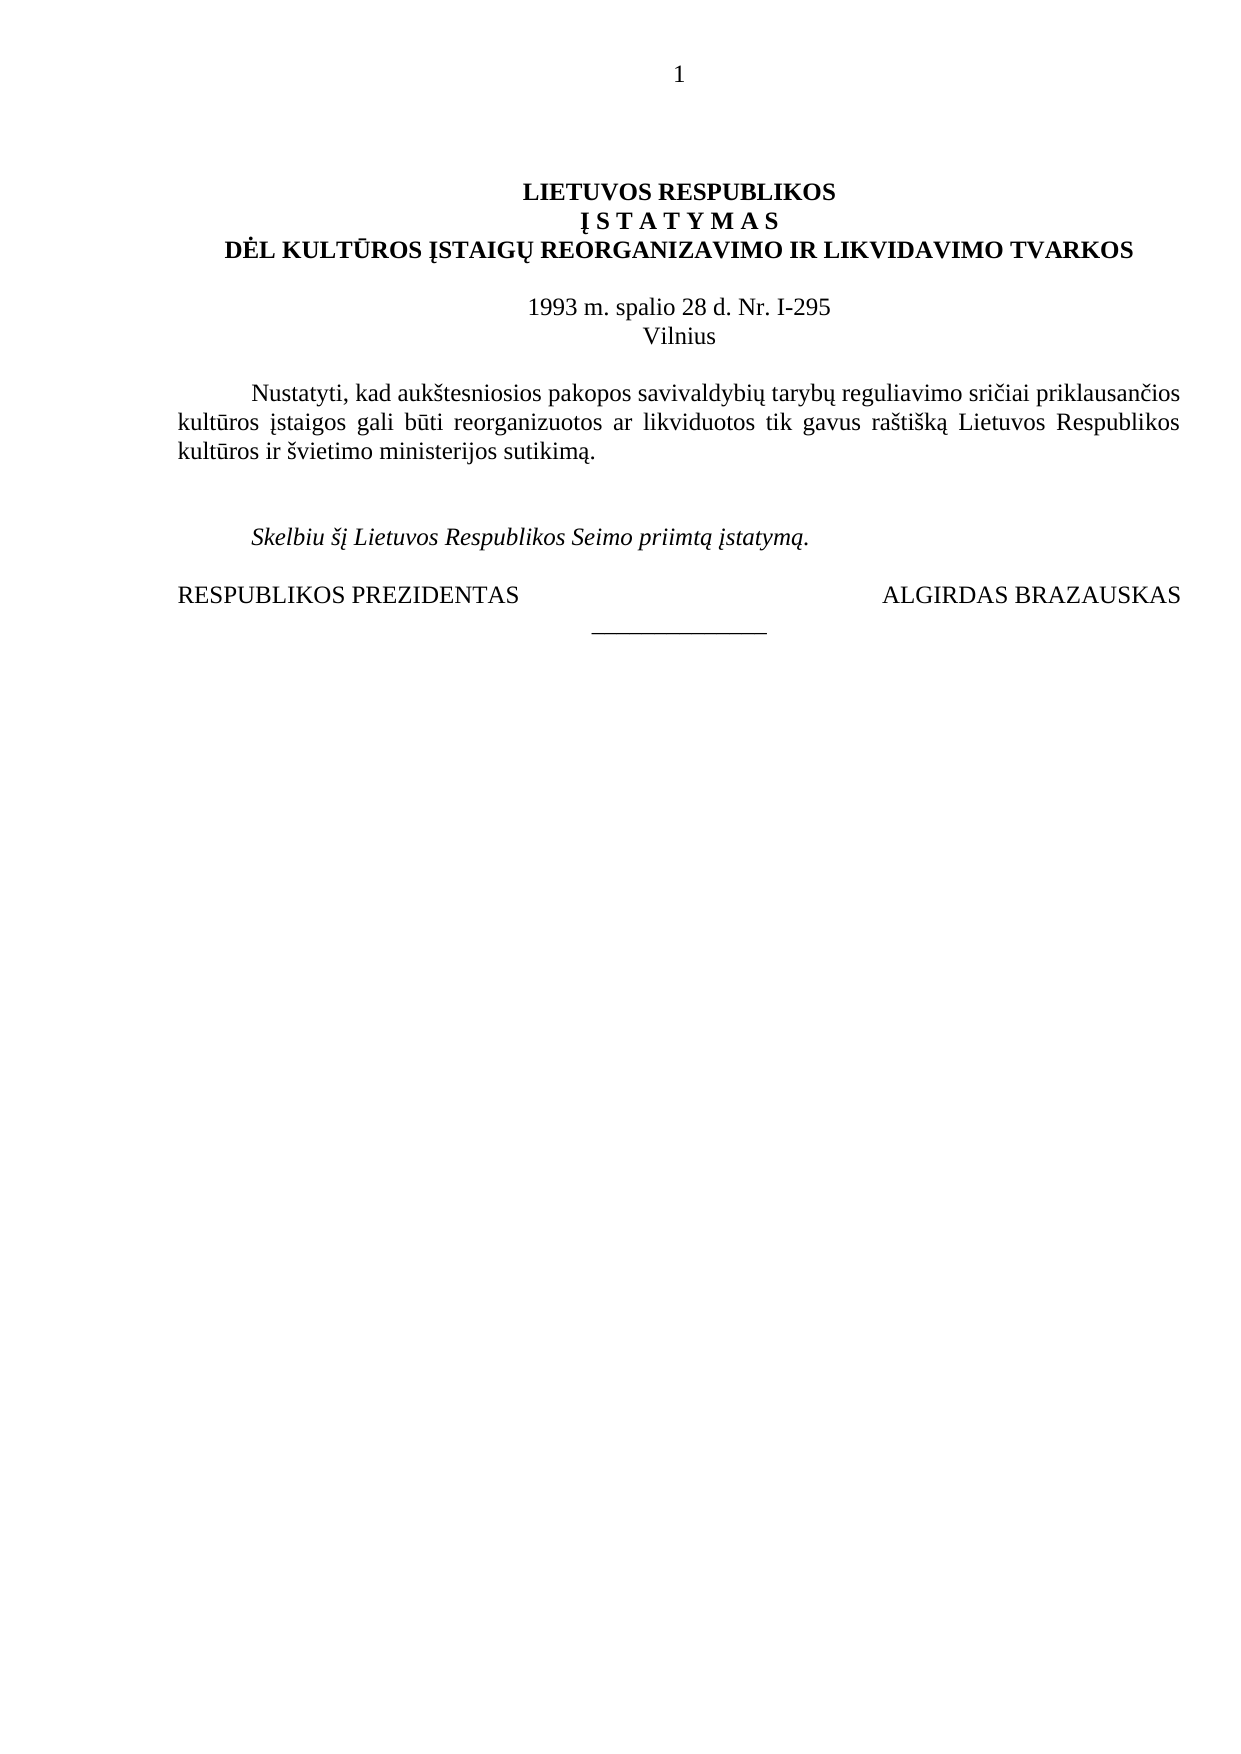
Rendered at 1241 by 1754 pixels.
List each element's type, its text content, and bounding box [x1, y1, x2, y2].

text Skelbiu šį Lietuvos Respublikos Seimo priimtą įstatymą. [177, 522, 1181, 551]
text RESPUBLIKOS PREZIDENTAS ALGIRDAS BRAZAUSKAS [177, 580, 1181, 608]
text 1993 m. spalio 28 d. Nr. I-295 [177, 292, 1181, 321]
text Nustatyti, kad aukštesniosios pakopos savivaldybių tarybų reguliavimo sričiai priklausančios kultūros įstaigos gali būti reorganizuotos ar likviduotos tik gavus raštišką Lietuvos Respublikos kultūros ir švietimo ministerijos sutikimą. [177, 378, 1181, 465]
text LIETUVOS RESPUBLIKOS [177, 177, 1181, 206]
text Vilnius [177, 321, 1181, 350]
text Į S T A T Y M A S [177, 206, 1181, 235]
text DĖL KULTŪROS ĮSTAIGŲ REORGANIZAVIMO IR LIKVIDAVIMO TVARKOS [177, 235, 1181, 263]
text ______________ [177, 608, 1181, 637]
